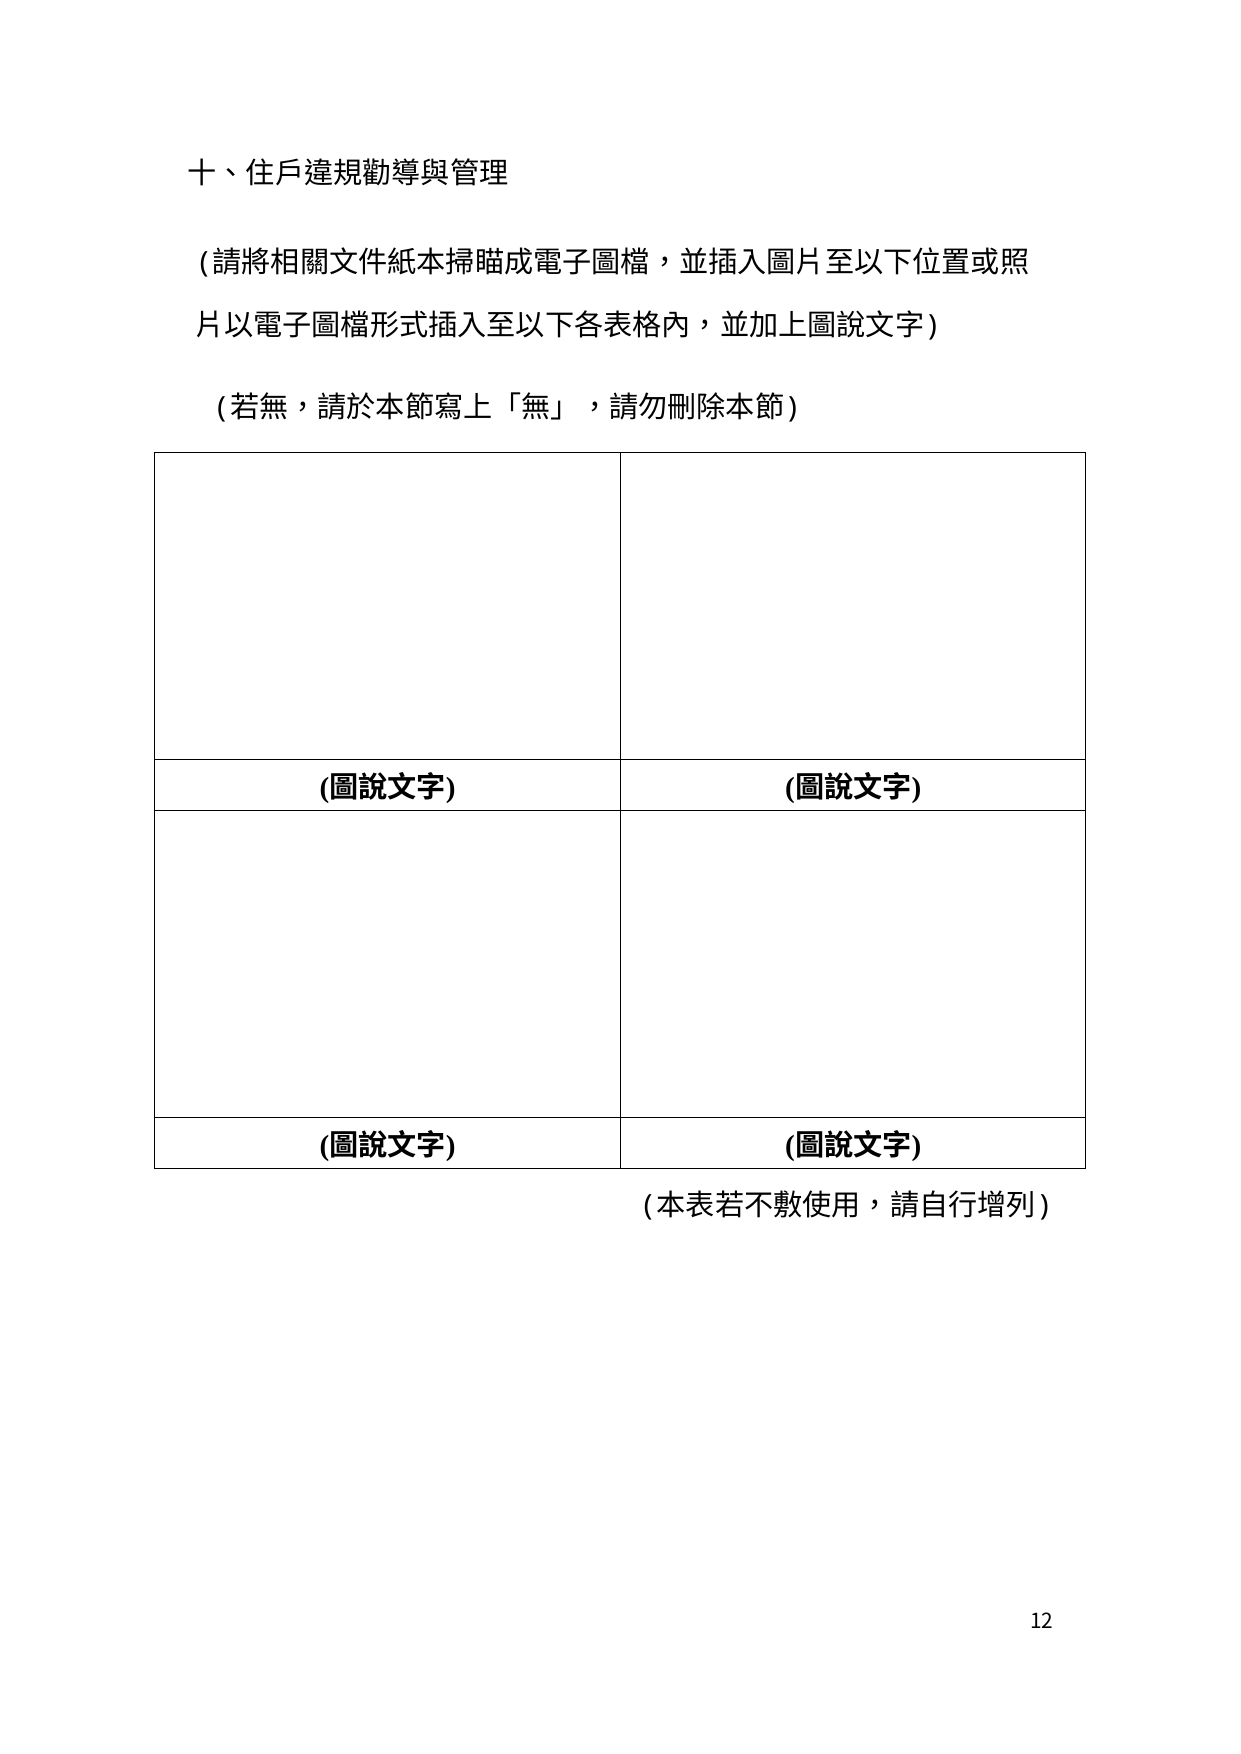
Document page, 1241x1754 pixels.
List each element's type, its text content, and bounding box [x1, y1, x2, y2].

table_header [155, 453, 620, 759]
table_header [621, 453, 1085, 759]
table_cell (圖說文字) [155, 1118, 620, 1168]
text 十、住戶違規勸導與管理 [187, 150, 1053, 192]
text (本表若不敷使用，請自行增列) [187, 1182, 1053, 1224]
table_cell [155, 811, 620, 1117]
text (若無，請於本節寫上「無」，請勿刪除本節) [195, 383, 1053, 426]
table_cell (圖說文字) [621, 760, 1085, 810]
table_cell (圖說文字) [621, 1118, 1085, 1168]
table_cell [621, 811, 1085, 1117]
table_cell (圖說文字) [155, 760, 620, 810]
text (請將相關文件紙本掃瞄成電子圖檔，並插入圖片至以下位置或照片以電子圖檔形式插入至以下各表格內，並加上圖說文字) [195, 238, 1053, 344]
